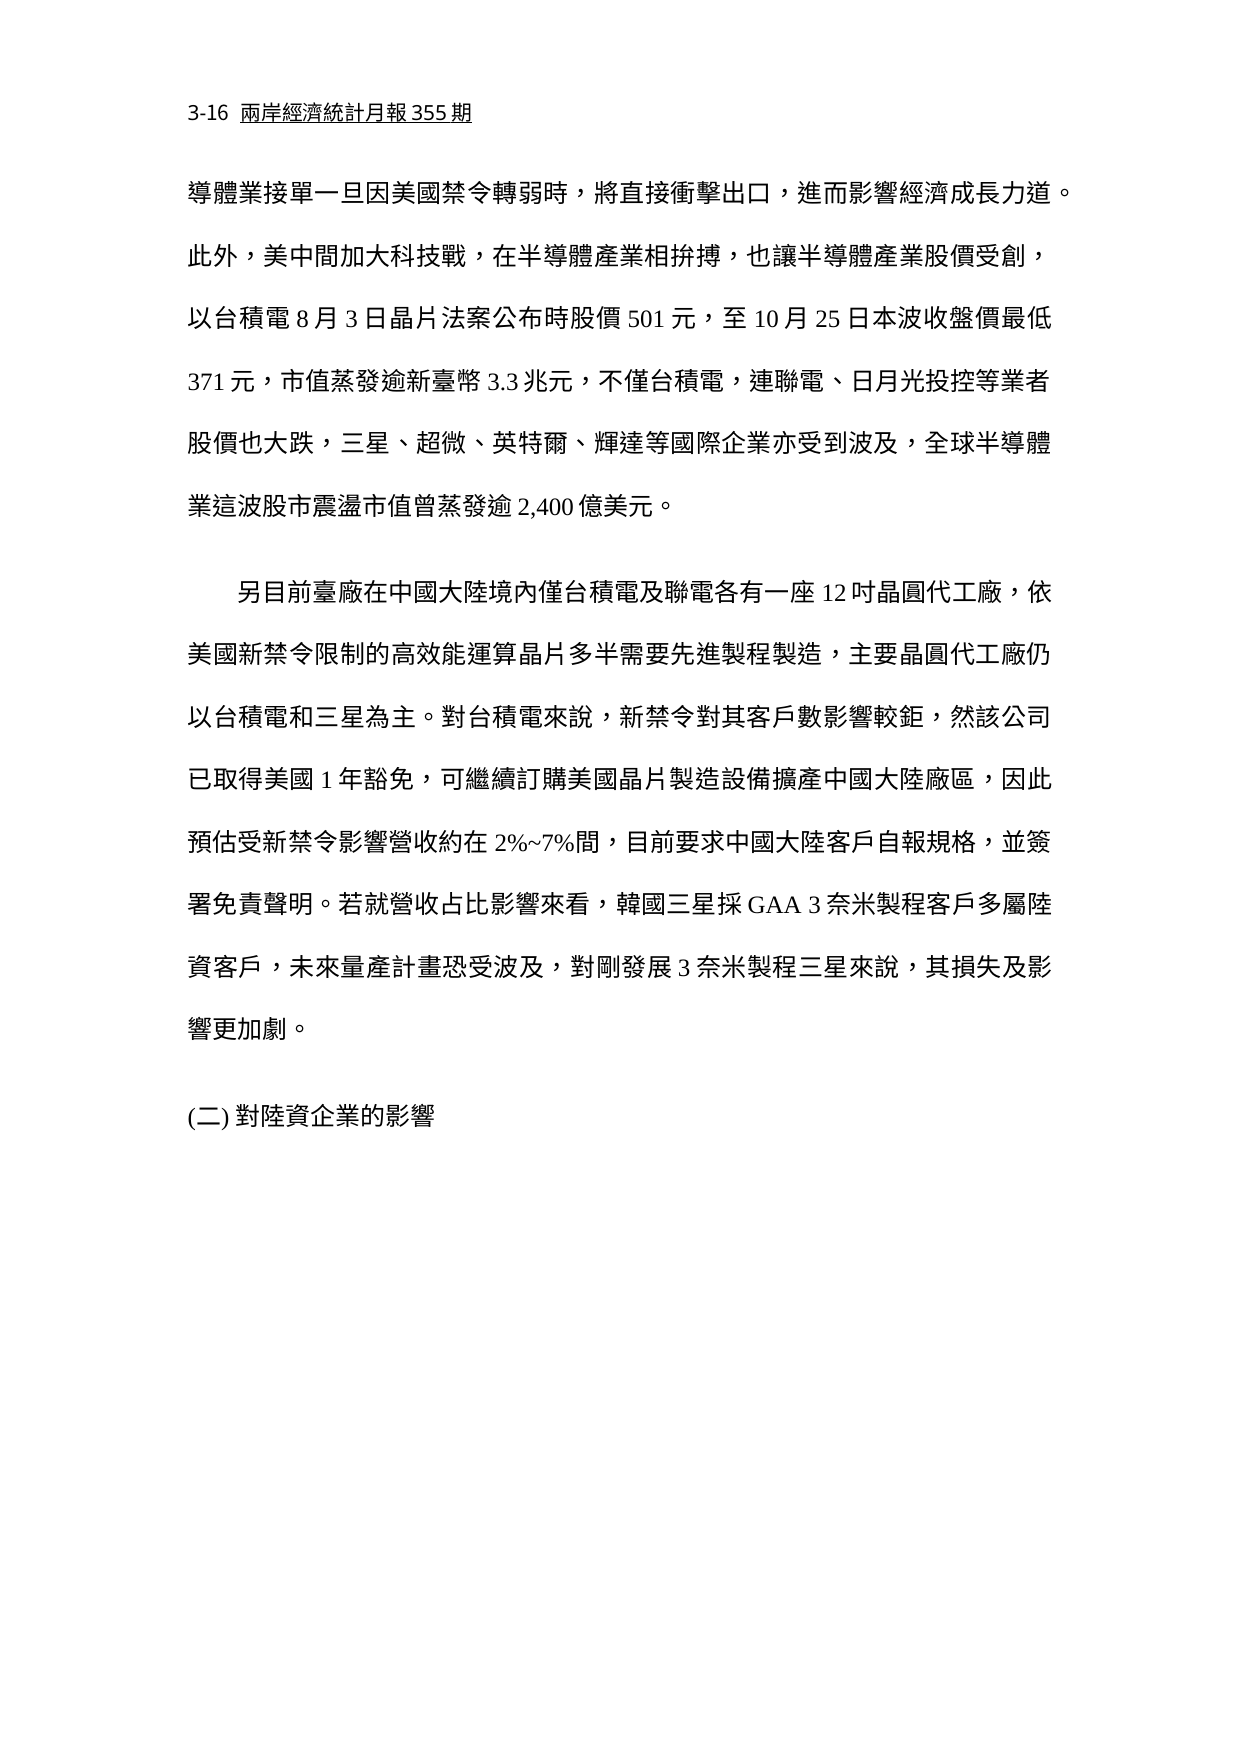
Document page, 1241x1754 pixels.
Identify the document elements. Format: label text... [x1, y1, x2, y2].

text 另目前臺廠在中國大陸境內僅台積電及聯電各有一座12吋晶圓代工廠，依美國新禁令限制的高效能運算晶片多半需要先進製程製造，主要晶圓代工廠仍以台積電和三星為主。對台積電來說，新禁令對其客戶數影響較鉅，然該公司已取得美國1年豁免，可繼續訂購美國晶片製造設備擴產中國大陸廠區，因此預估受新禁令影響營收約在2%~7%間，目前要求中國大陸客戶自報規格，並簽署免責聲明。若就營收占比影響來看，韓國三星採GAA 3奈米製程客戶多屬陸資客戶，未來量產計畫恐受波及，對剛發展3奈米製程三星來說，其損失及影響更加劇。 [187, 549, 1053, 1049]
text (二) 對陸資企業的影響 [187, 1073, 1053, 1135]
text 依據臺灣半導體產業協會(TSIA)引述工研院產科國際所資料，預估2022年臺灣IC產業產值達新臺幣4.88兆元，年增19.7%，主力在IC設計、晶圓代工部分，占臺灣GDP比重約2成，出口占比可望逾35%。依財政部統計2022年1~10月電子零組件出口約1,689.5億美元占總出口的41.4%，其中有32.0%電子零組件產品出口至中國大陸，相較於2021年同期減少0.5個百分點。因此，半導體業接單一旦因美國禁令轉弱時，將直接衝擊出口，進而影響經濟成長力道。此外，美中間加大科技戰，在半導體產業相拚搏，也讓半導體產業股價受創，以台積電8月3日晶片法案公布時股價501元，至10月25日本波收盤價最低371元，市值蒸發逾新臺幣3.3兆元，不僅台積電，連聯電、日月光投控等業者股價也大跌，三星、超微、英特爾、輝達等國際企業亦受到波及，全球半導體業這波股市震盪市值曾蒸發逾2,400億美元。 [187, 150, 1053, 525]
